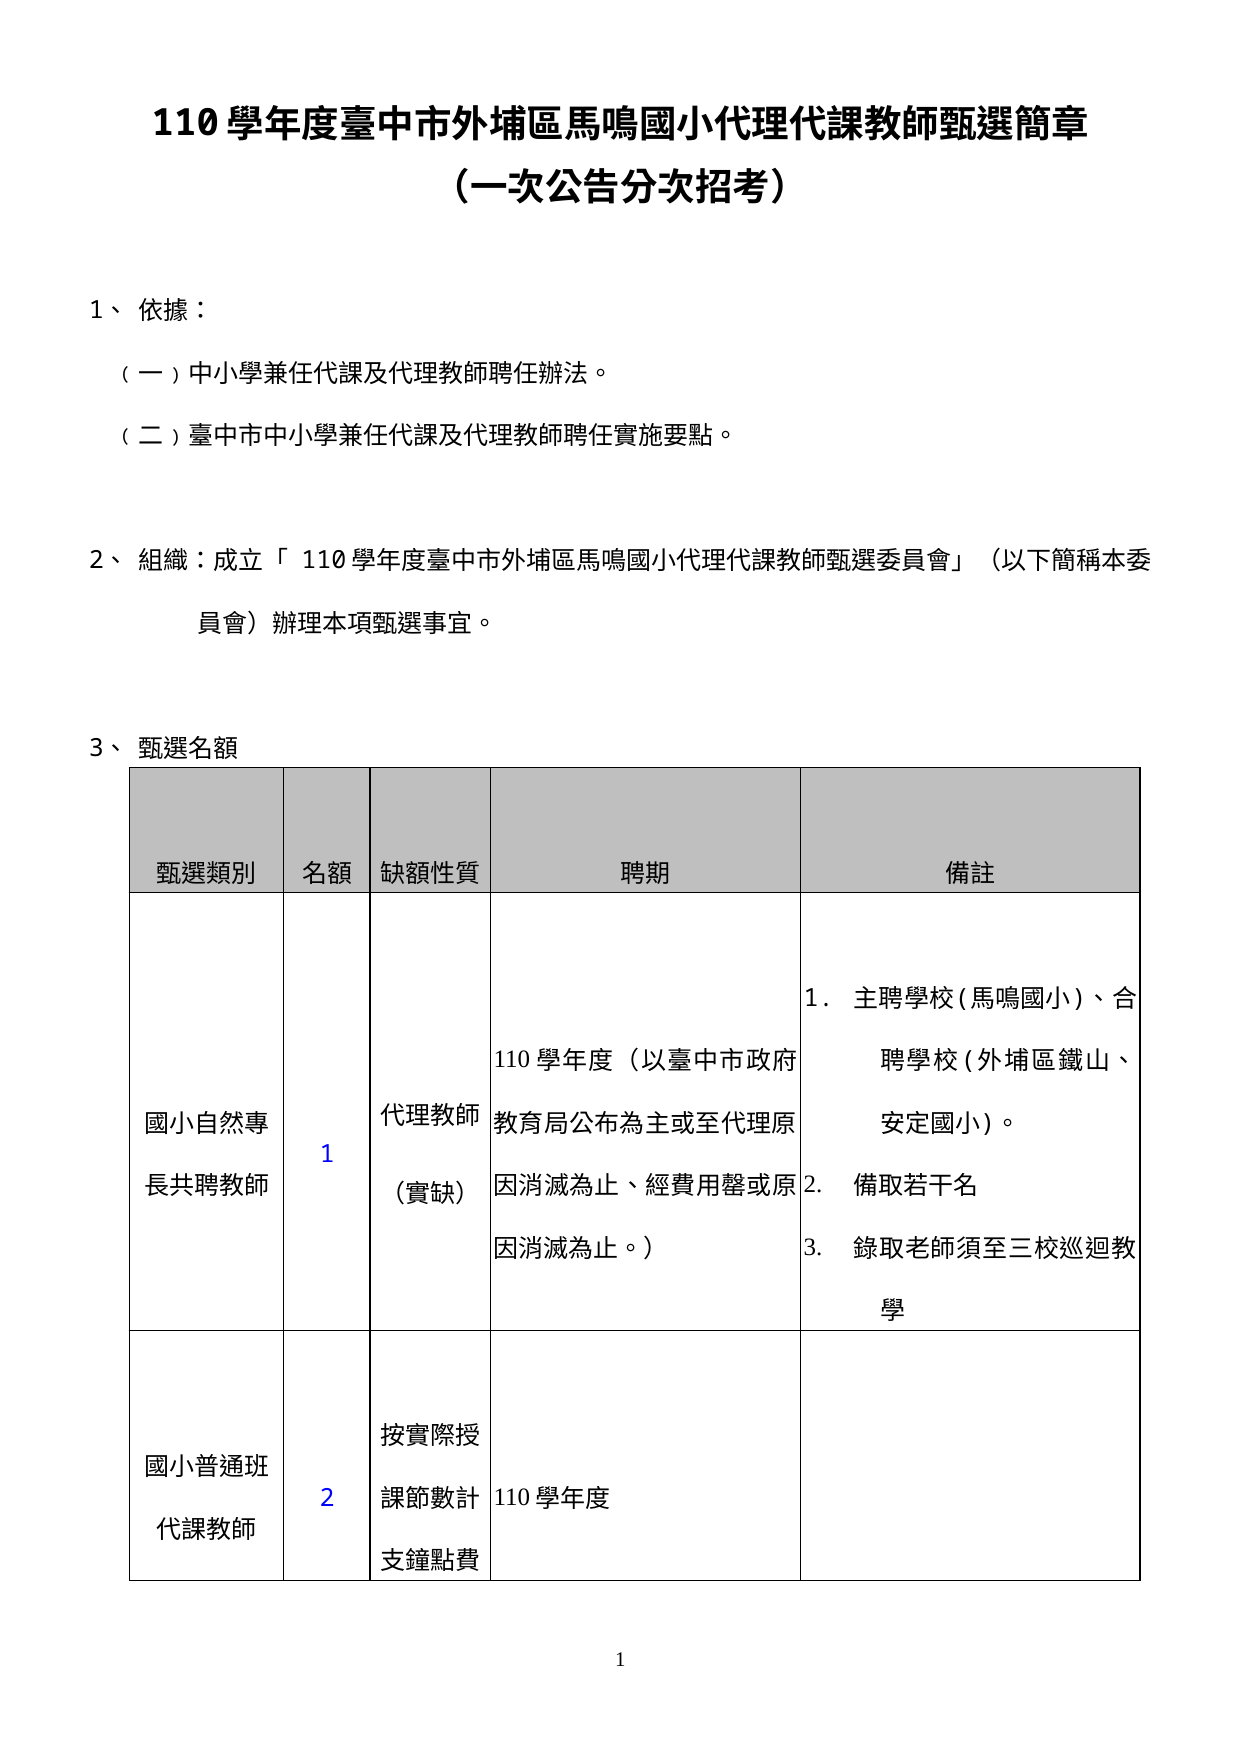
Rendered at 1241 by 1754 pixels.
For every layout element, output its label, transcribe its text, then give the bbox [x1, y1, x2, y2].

table_header 聘期 [491, 768, 800, 892]
table_cell 國小自然專長共聘教師 [130, 893, 283, 1329]
table_cell 按實際授課節數計支鐘點費 [371, 1331, 490, 1579]
table_cell 代理教師 （實缺） [371, 893, 490, 1329]
list 依據： [89, 267, 1152, 329]
list 組織：成立「 110學年度臺中市外埔區馬鳴國小代理代課教師甄選委員會」（以下簡稱本委員會）辦理本項甄選事宜。 [89, 517, 1152, 642]
table_header 備註 [801, 768, 1139, 892]
table_cell 國小普通班代課教師 [130, 1331, 283, 1579]
table_cell 主聘學校(馬鳴國小)、合聘學校(外埔區鐵山、安定國小)。 備取若干名 錄取老師須至三校巡迴教學 [801, 893, 1139, 1329]
text ﹙一﹚中小學兼任代課及代理教師聘任辦法。 [114, 329, 1152, 392]
list 甄選名額 [89, 704, 1152, 767]
table_header 名額 [284, 768, 369, 892]
table_cell 1 [284, 893, 369, 1329]
text ﹙二﹚臺中市中小學兼任代課及代理教師聘任實施要點。 [114, 392, 1152, 454]
text 110學年度臺中市外埔區馬鳴國小代理代課教師甄選簡章 [89, 79, 1152, 142]
table_cell [801, 1331, 1139, 1579]
table_cell 2 [284, 1331, 369, 1579]
table_cell 110學年度 [491, 1331, 800, 1579]
table_header 缺額性質 [371, 768, 490, 892]
table_header 甄選類別 [130, 768, 283, 892]
table_cell 110學年度（以臺中市政府教育局公布為主或至代理原因消滅為止、經費用罄或原因消滅為止。） [491, 893, 800, 1329]
text （一次公告分次招考） [89, 142, 1152, 204]
